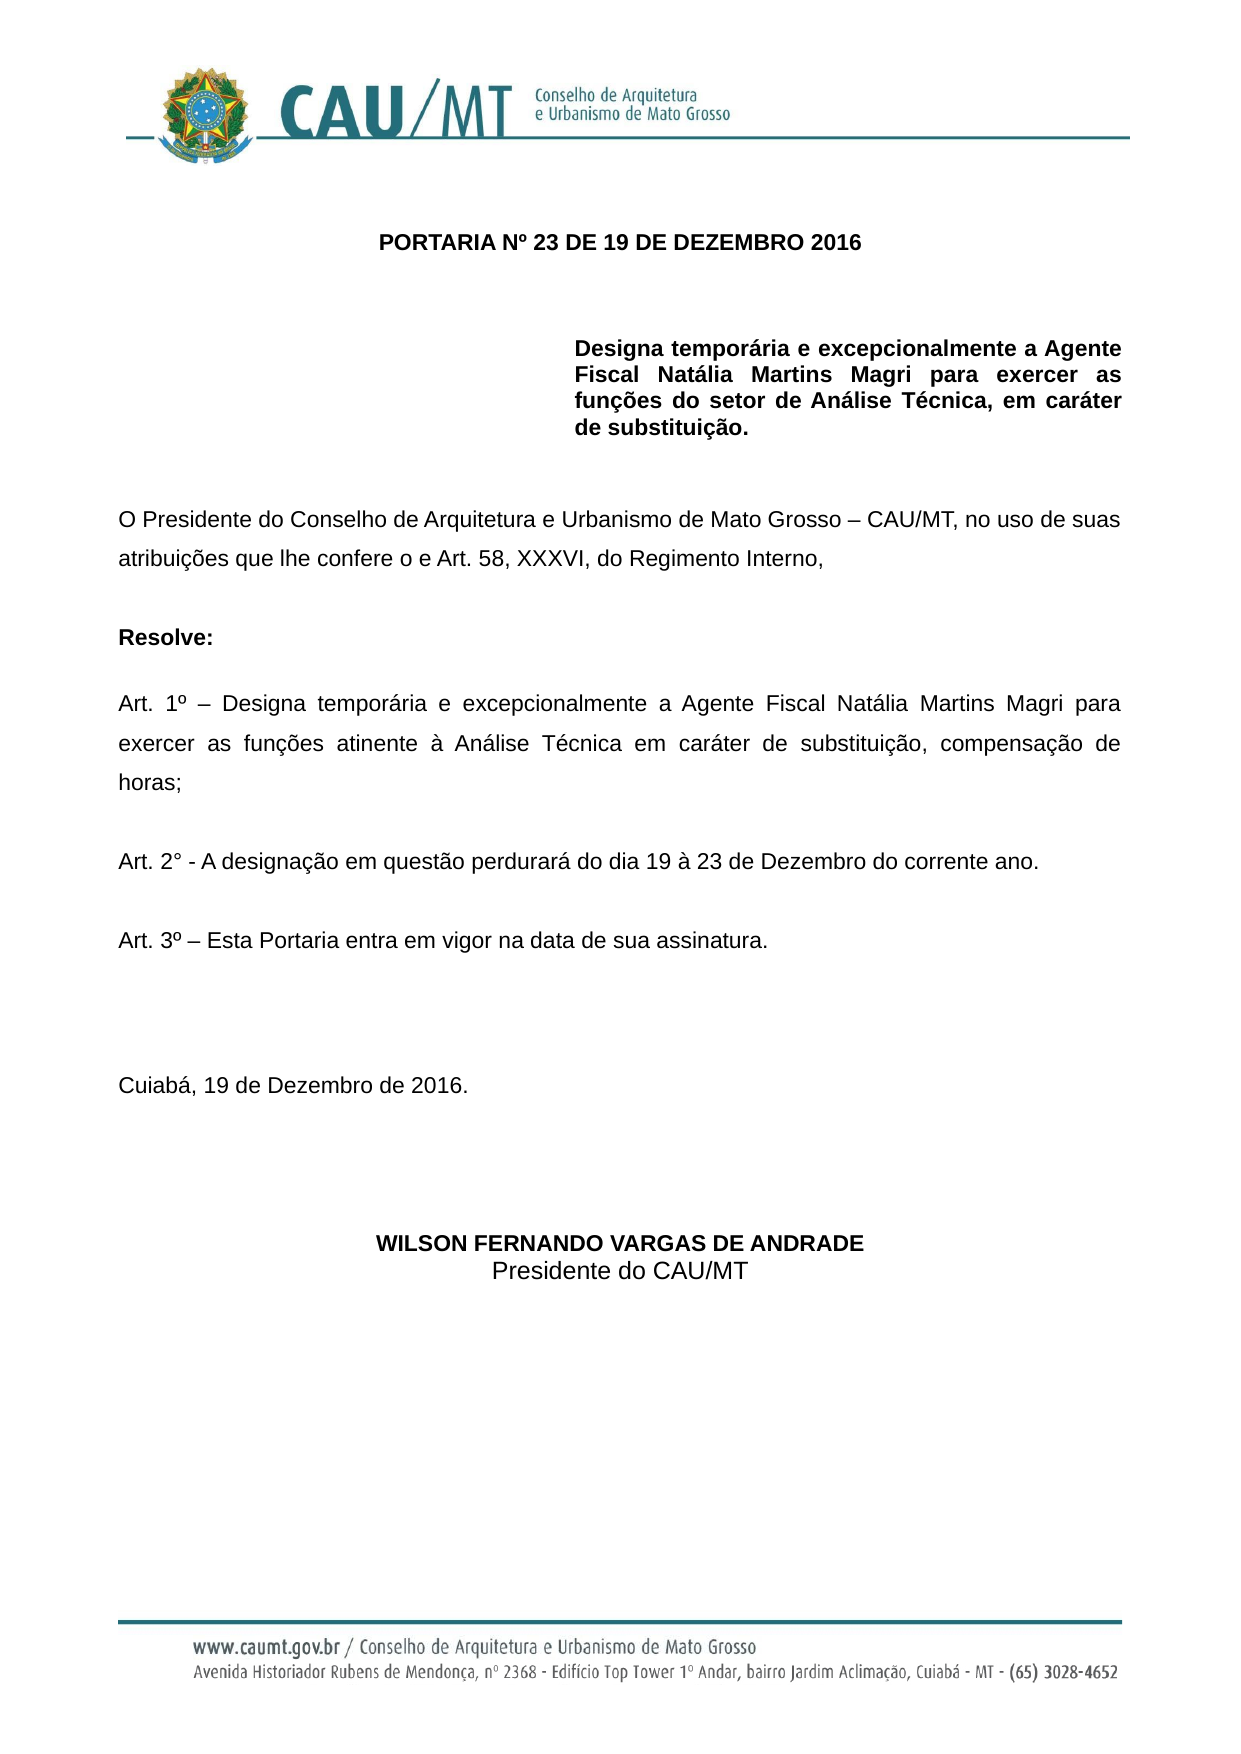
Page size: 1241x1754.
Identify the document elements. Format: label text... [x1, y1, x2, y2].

picture [126, 65, 1130, 166]
picture [118, 1610, 1123, 1695]
text Cuiabá, 19 de Dezembro de 2016. [118, 1072, 1122, 1098]
text PORTARIA Nº 23 DE 19 DE DEZEMBRO 2016 [118, 229, 1122, 255]
text WILSON FERNANDO VARGAS DE ANDRADE [118, 1230, 1122, 1256]
text Designa temporária e excepcionalmente a Agente Fiscal Natália Martins Magri para exercer as funções do setor de Análise Técnica, em caráter de substituição. [574, 334, 1122, 440]
text Art. 1º – Designa temporária e excepcionalmente a Agente Fiscal Natália Martins Magri para exercer as funções atinente à Análise Técnica em caráter de substituição, compensação de horas; [118, 690, 1122, 795]
text Presidente do CAU/MT [118, 1256, 1122, 1285]
text Art. 3º – Esta Portaria entra em vigor na data de sua assinatura. [118, 927, 1122, 953]
text Resolve: [118, 624, 1122, 651]
text Art. 2° - A designação em questão perdurará do dia 19 à 23 de Dezembro do corrente ano. [118, 848, 1122, 874]
text O Presidente do Conselho de Arquitetura e Urbanismo de Mato Grosso – CAU/MT, no uso de suas atribuições que lhe confere o e Art. 58, XXXVI, do Regimento Interno, [118, 506, 1122, 572]
